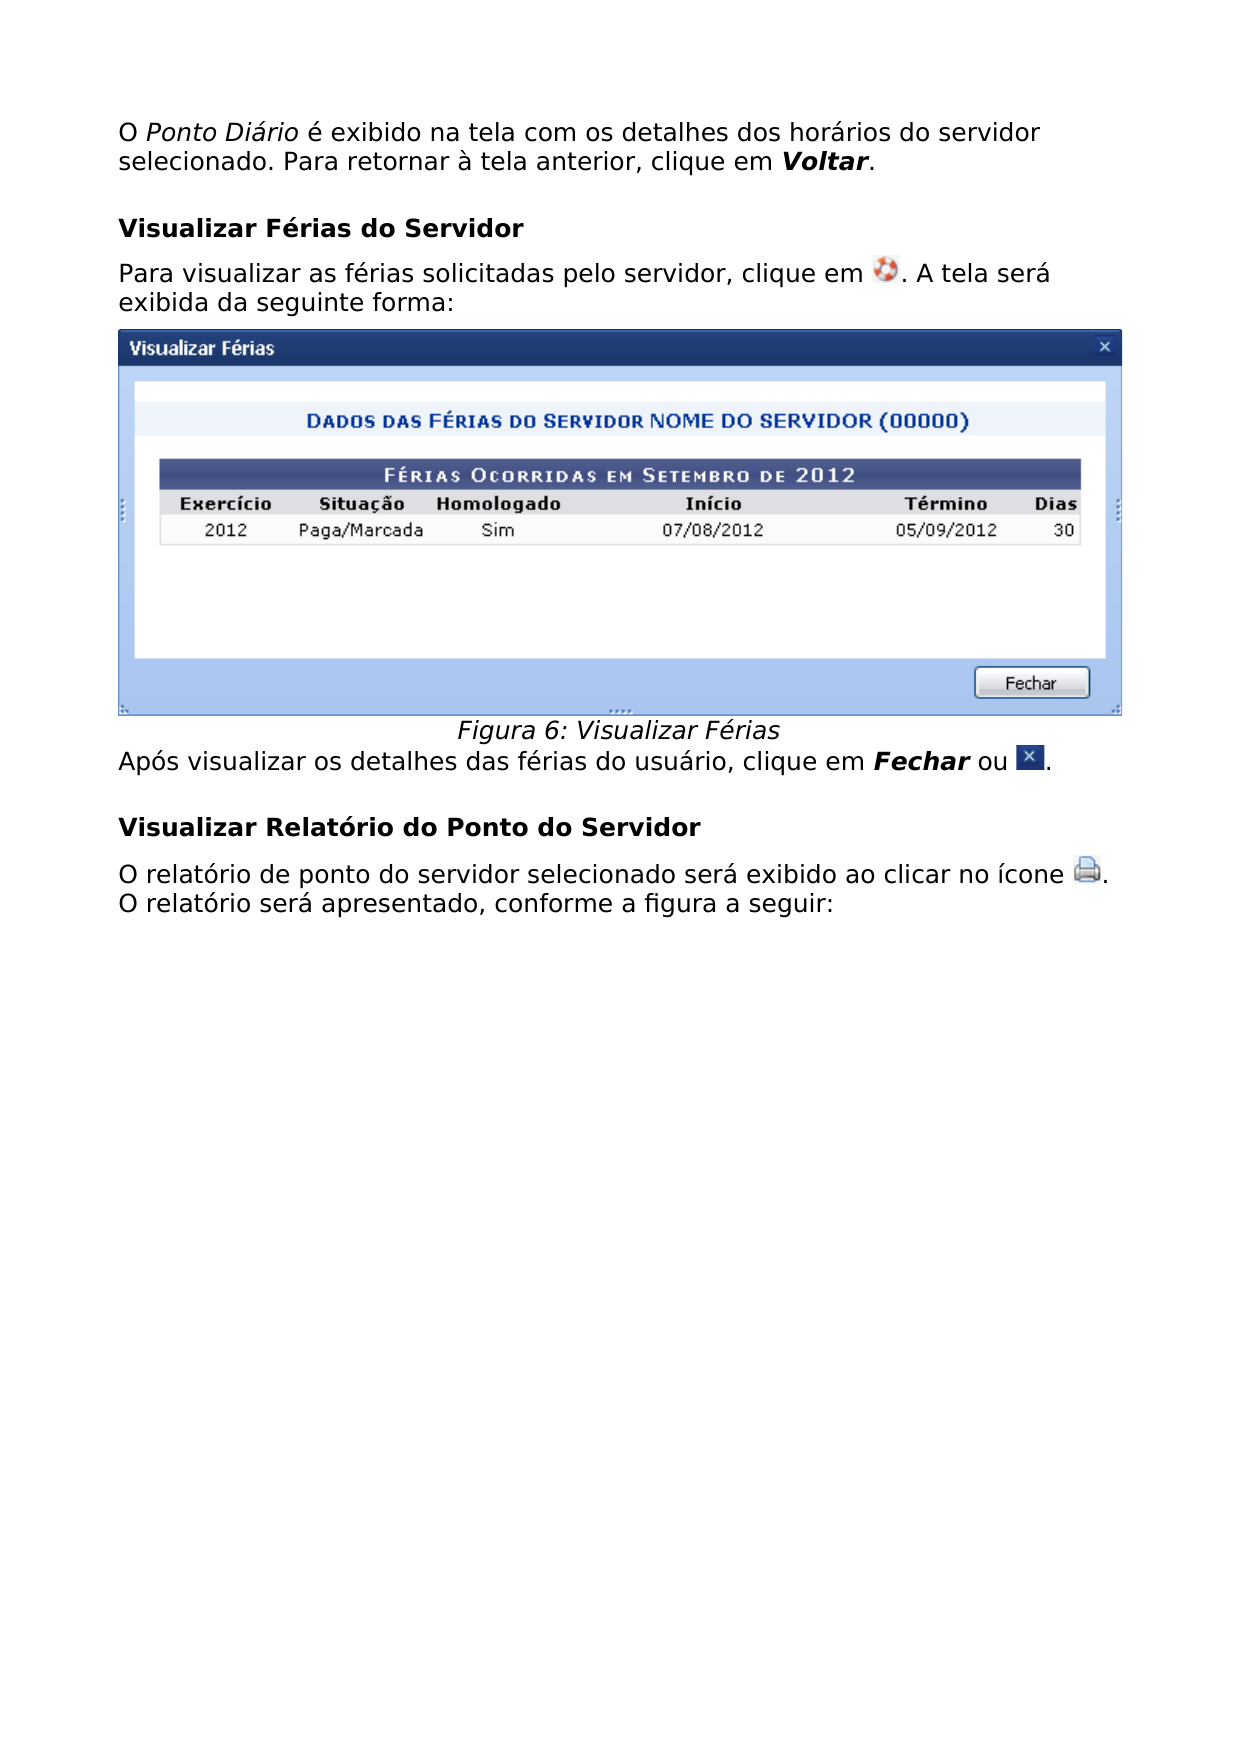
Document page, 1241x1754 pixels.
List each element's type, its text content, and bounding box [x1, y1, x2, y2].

picture [1073, 855, 1102, 884]
picture [118, 329, 1123, 716]
picture [872, 255, 901, 283]
text Após visualizar os detalhes das férias do usuário, clique em Fechar ou . [118, 745, 1122, 776]
text O Ponto Diário é exibido na tela com os detalhes dos horários do servidor selecionado. Para retornar à tela anterior, clique em Voltar. [118, 118, 1122, 176]
picture [1016, 745, 1045, 770]
text Para visualizar as férias solicitadas pelo servidor, clique em . A tela será exibida da seguinte forma: [118, 256, 1122, 317]
subtitle Visualizar Férias do Servidor [118, 214, 1122, 243]
text Figura 6: Visualizar Férias [118, 716, 1122, 745]
text O relatório de ponto do servidor selecionado será exibido ao clicar no ícone . O relatório será apresentado, conforme a figura a seguir: [118, 855, 1122, 918]
subtitle Visualizar Relatório do Ponto do Servidor [118, 813, 1122, 843]
